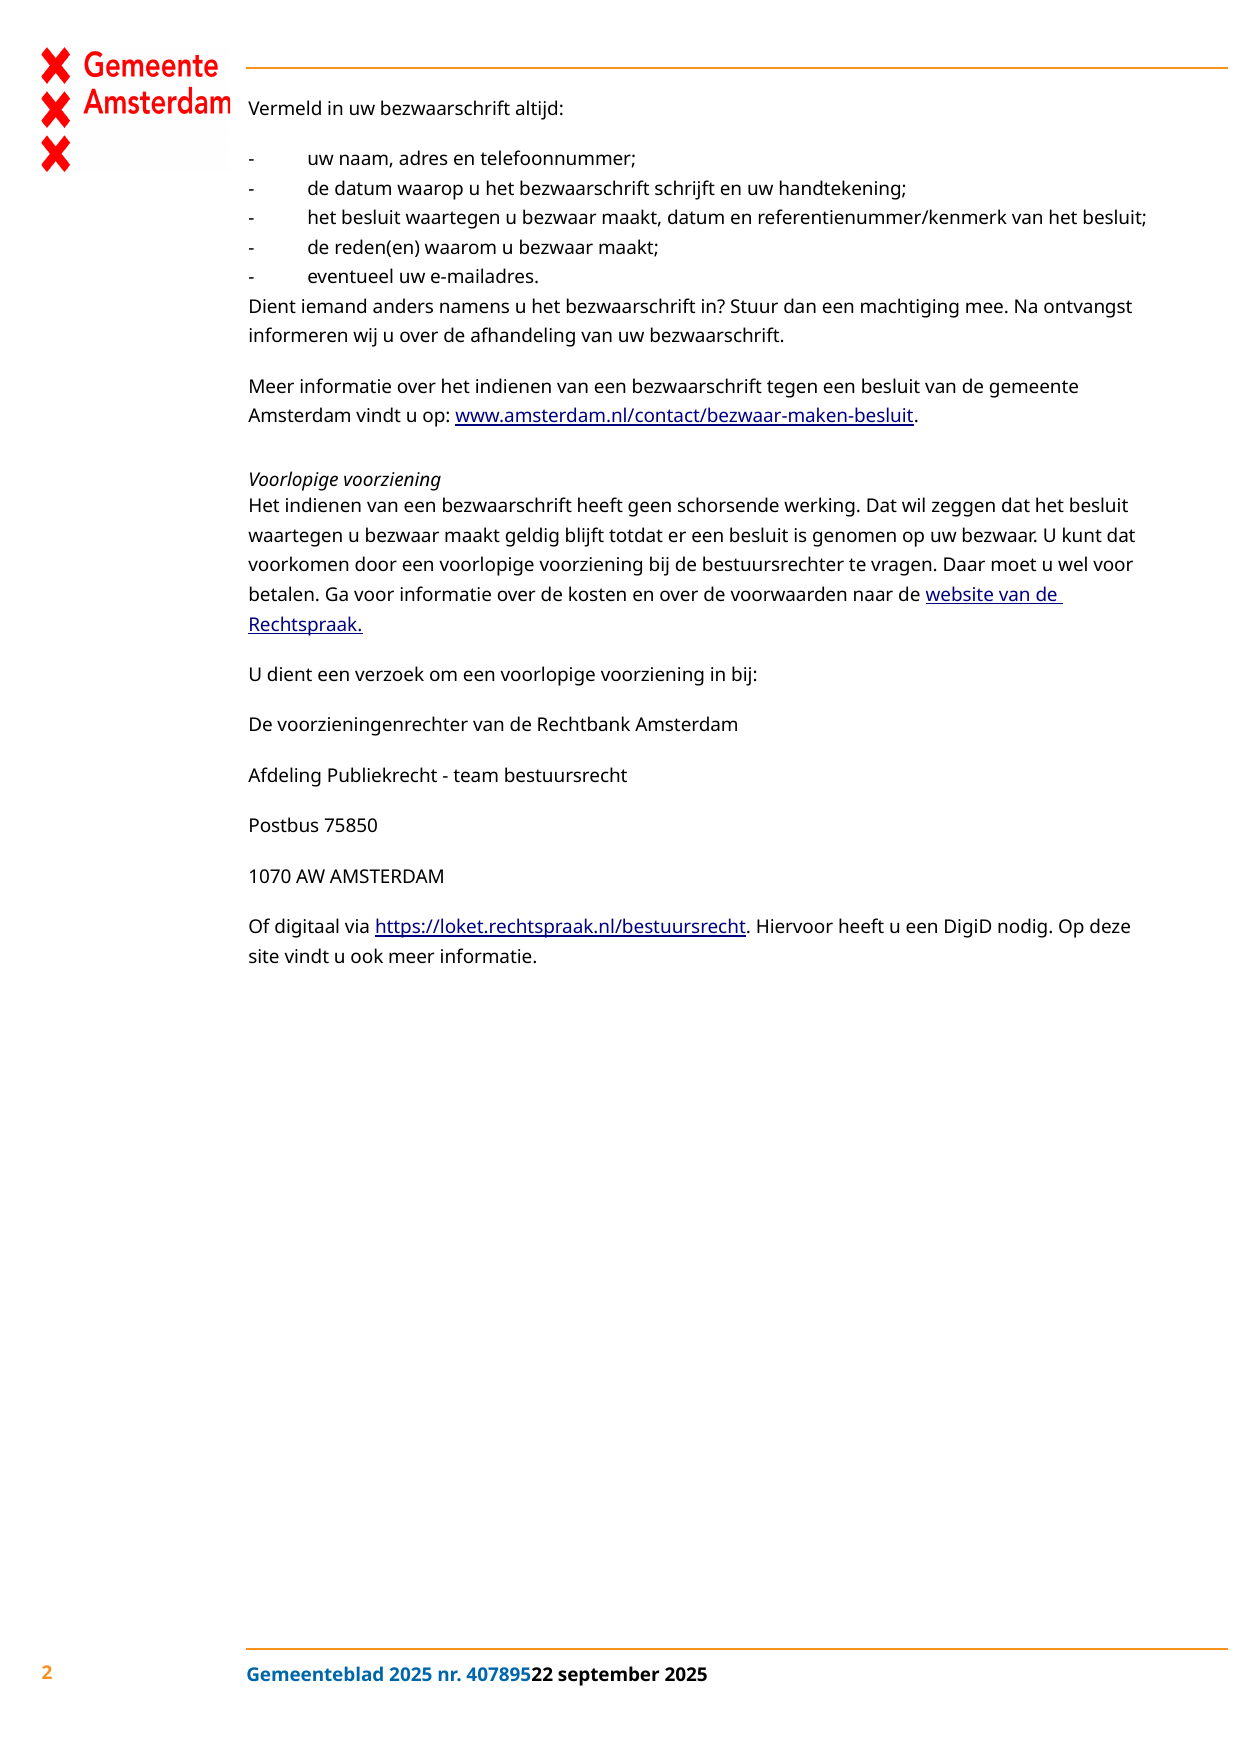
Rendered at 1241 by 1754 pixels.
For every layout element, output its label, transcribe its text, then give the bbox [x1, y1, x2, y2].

text Dient iemand anders namens u het bezwaarschrift in? Stuur dan een machtiging mee. Na ontvangst informeren wij u over de afhandeling van uw bezwaarschrift. [248, 293, 1152, 348]
text De voorzieningenrechter van de Rechtbank Amsterdam [248, 712, 1152, 737]
picture [41, 47, 231, 172]
text Vermeld in uw bezwaarschrift altijd: [248, 95, 1152, 121]
text Het indienen van een bezwaarschrift heeft geen schorsende werking. Dat wil zeggen dat het besluit waartegen u bezwaar maakt geldig blijft totdat er een besluit is genomen op uw bezwaar. U kunt dat voorkomen door een voorlopige voorziening bij de bestuursrechter te vragen. Daar moet u wel voor betalen. Ga voor informatie over de kosten en over de voorwaarden naar de website van de Rechtspraak. [248, 492, 1152, 636]
list eventueel uw e-mailadres. [248, 263, 1152, 289]
text Meer informatie over het indienen van een bezwaarschrift tegen een besluit van de gemeente Amsterdam vindt u op: www.amsterdam.nl/contact/bezwaar-maken-besluit. [248, 373, 1152, 428]
text U dient een verzoek om een voorlopige voorziening in bij: [248, 661, 1152, 687]
list de reden(en) waarom u bezwaar maakt; [248, 234, 1152, 260]
text Of digitaal via https://loket.rechtspraak.nl/bestuursrecht. Hiervoor heeft u een DigiD nodig. Op deze site vindt u ook meer informatie. [248, 913, 1152, 968]
text Afdeling Publiekrecht - team bestuursrecht [248, 762, 1152, 788]
text Postbus 75850 [248, 812, 1152, 838]
list uw naam, adres en telefoonnummer; [248, 145, 1152, 171]
list het besluit waartegen u bezwaar maakt, datum en referentienummer/kenmerk van het besluit; [248, 204, 1152, 230]
list de datum waarop u het bezwaarschrift schrijft en uw handtekening; [248, 175, 1152, 201]
text 1070 AW AMSTERDAM [248, 863, 1152, 888]
text Voorlopige voorziening [248, 467, 1152, 492]
